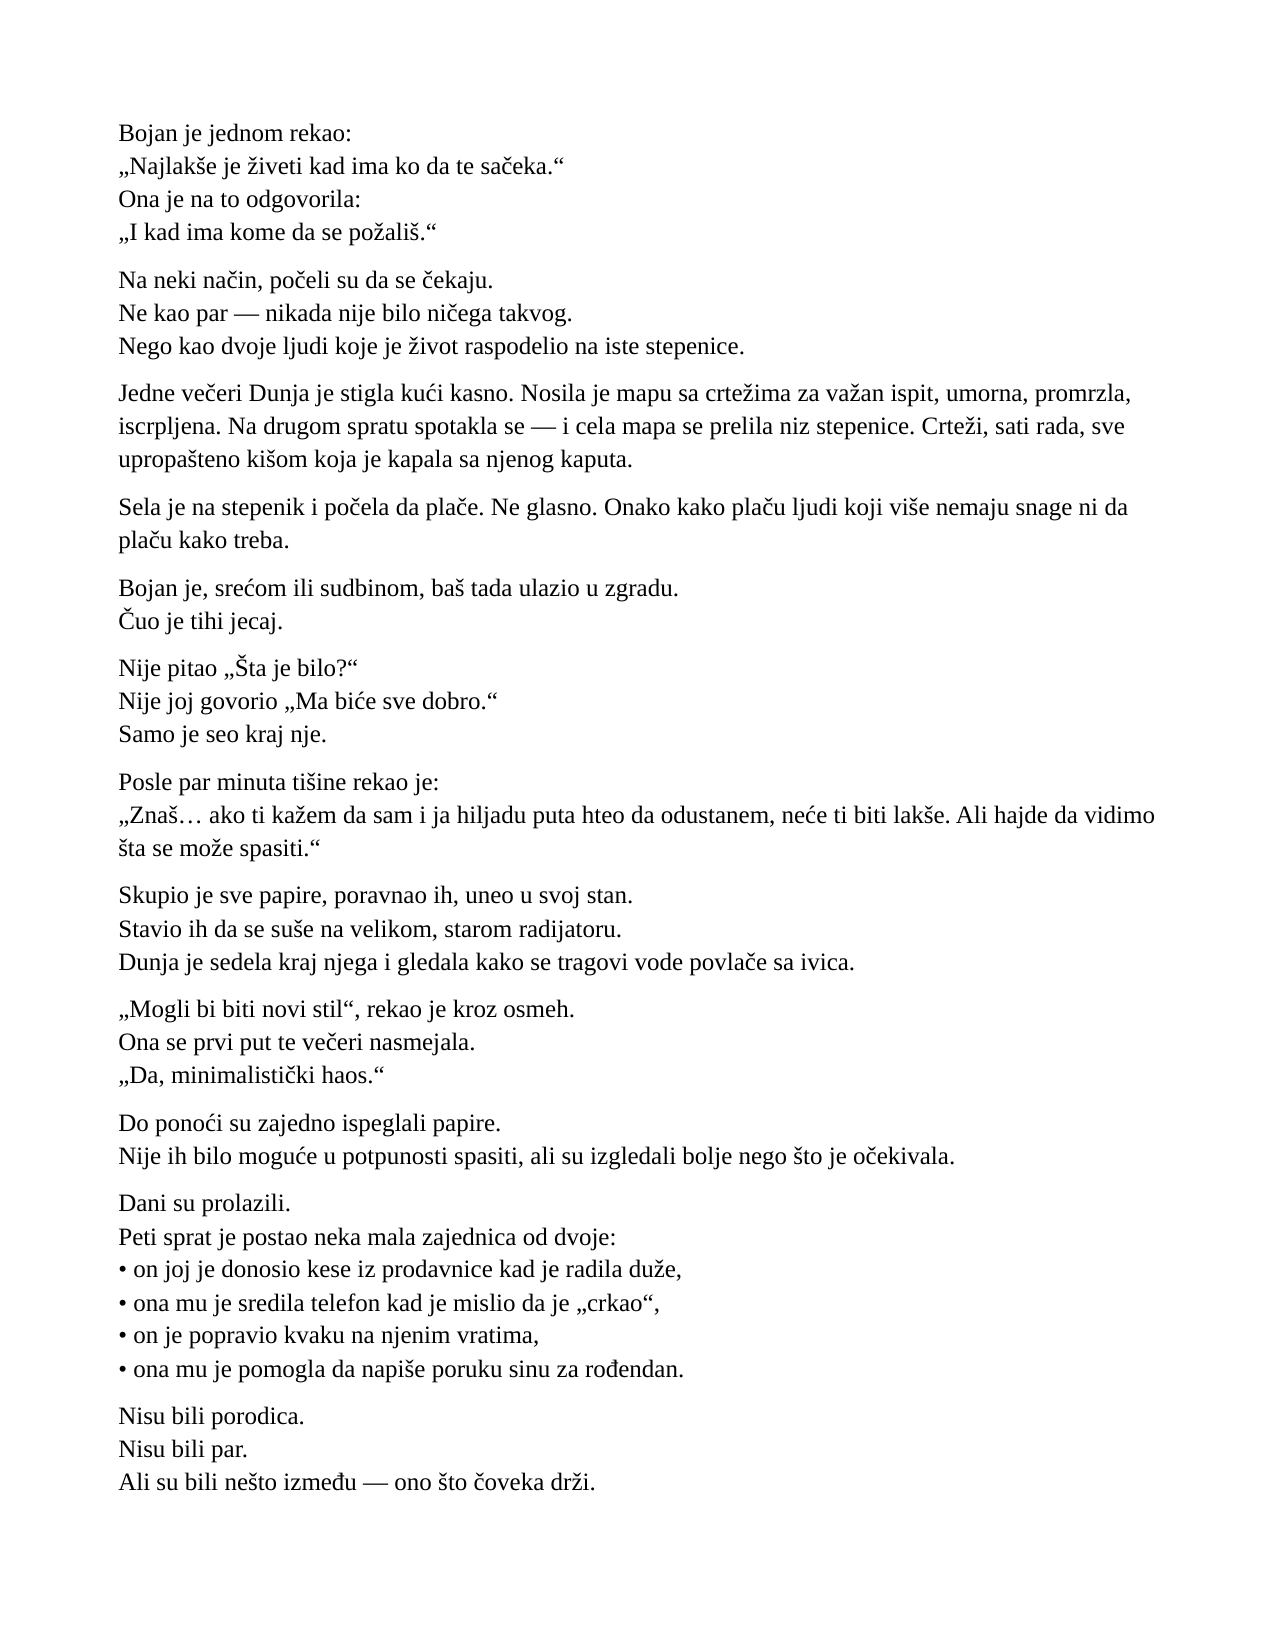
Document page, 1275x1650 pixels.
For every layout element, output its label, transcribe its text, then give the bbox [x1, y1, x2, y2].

text Bojan je jednom rekao: „Najlakše je živeti kad ima ko da te sačeka.“ Ona je na to odgovorila: „I kad ima kome da se požališ.“ [118, 118, 1157, 246]
text Dani su prolazili. Peti sprat je postao neka mala zajednica od dvoje: • on joj je donosio kese iz prodavnice kad je radila duže, • ona mu je sredila telefon kad je mislio da je „crkao“, • on je popravio kvaku na njenim vratima, • ona mu je pomogla da napiše poruku sinu za rođendan. [118, 1188, 1157, 1382]
text Posle par minuta tišine rekao je: „Znaš… ako ti kažem da sam i ja hiljadu puta hteo da odustanem, neće ti biti lakše. Ali hajde da vidimo šta se može spasiti.“ [118, 767, 1157, 862]
text Skupio je sve papire, poravnao ih, uneo u svoj stan. Stavio ih da se suše na velikom, starom radijatoru. Dunja je sedela kraj njega i gledala kako se tragovi vode povlače sa ivica. [118, 881, 1157, 975]
text Na neki način, počeli su da se čekaju. Ne kao par — nikada nije bilo ničega takvog. Nego kao dvoje ljudi koje je život raspodelio na iste stepenice. [118, 265, 1157, 359]
text Jedne večeri Dunja je stigla kući kasno. Nosila je mapu sa crtežima za važan ispit, umorna, promrzla, iscrpljena. Na drugom spratu spotakla se — i cela mapa se prelila niz stepenice. Crteži, sati rada, sve upropašteno kišom koja je kapala sa njenog kaputa. [118, 378, 1157, 473]
text Bojan je, srećom ili sudbinom, baš tada ulazio u zgradu. Čuo je tihi jecaj. [118, 573, 1157, 634]
text Nije pitao „Šta je bilo?“ Nije joj govorio „Ma biće sve dobro.“ Samo je seo kraj nje. [118, 653, 1157, 748]
text Sela je na stepenik i počela da plače. Ne glasno. Onako kako plaču ljudi koji više nemaju snage ni da plaču kako treba. [118, 492, 1157, 554]
text Do ponoći su zajedno ispeglali papire. Nije ih bilo moguće u potpunosti spasiti, ali su izgledali bolje nego što je očekivala. [118, 1108, 1157, 1170]
text Nisu bili porodica. Nisu bili par. Ali su bili nešto između — ono što čoveka drži. [118, 1401, 1157, 1496]
text „Mogli bi biti novi stil“, rekao je kroz osmeh. Ona se prvi put te večeri nasmejala. „Da, minimalistički haos.“ [118, 994, 1157, 1089]
